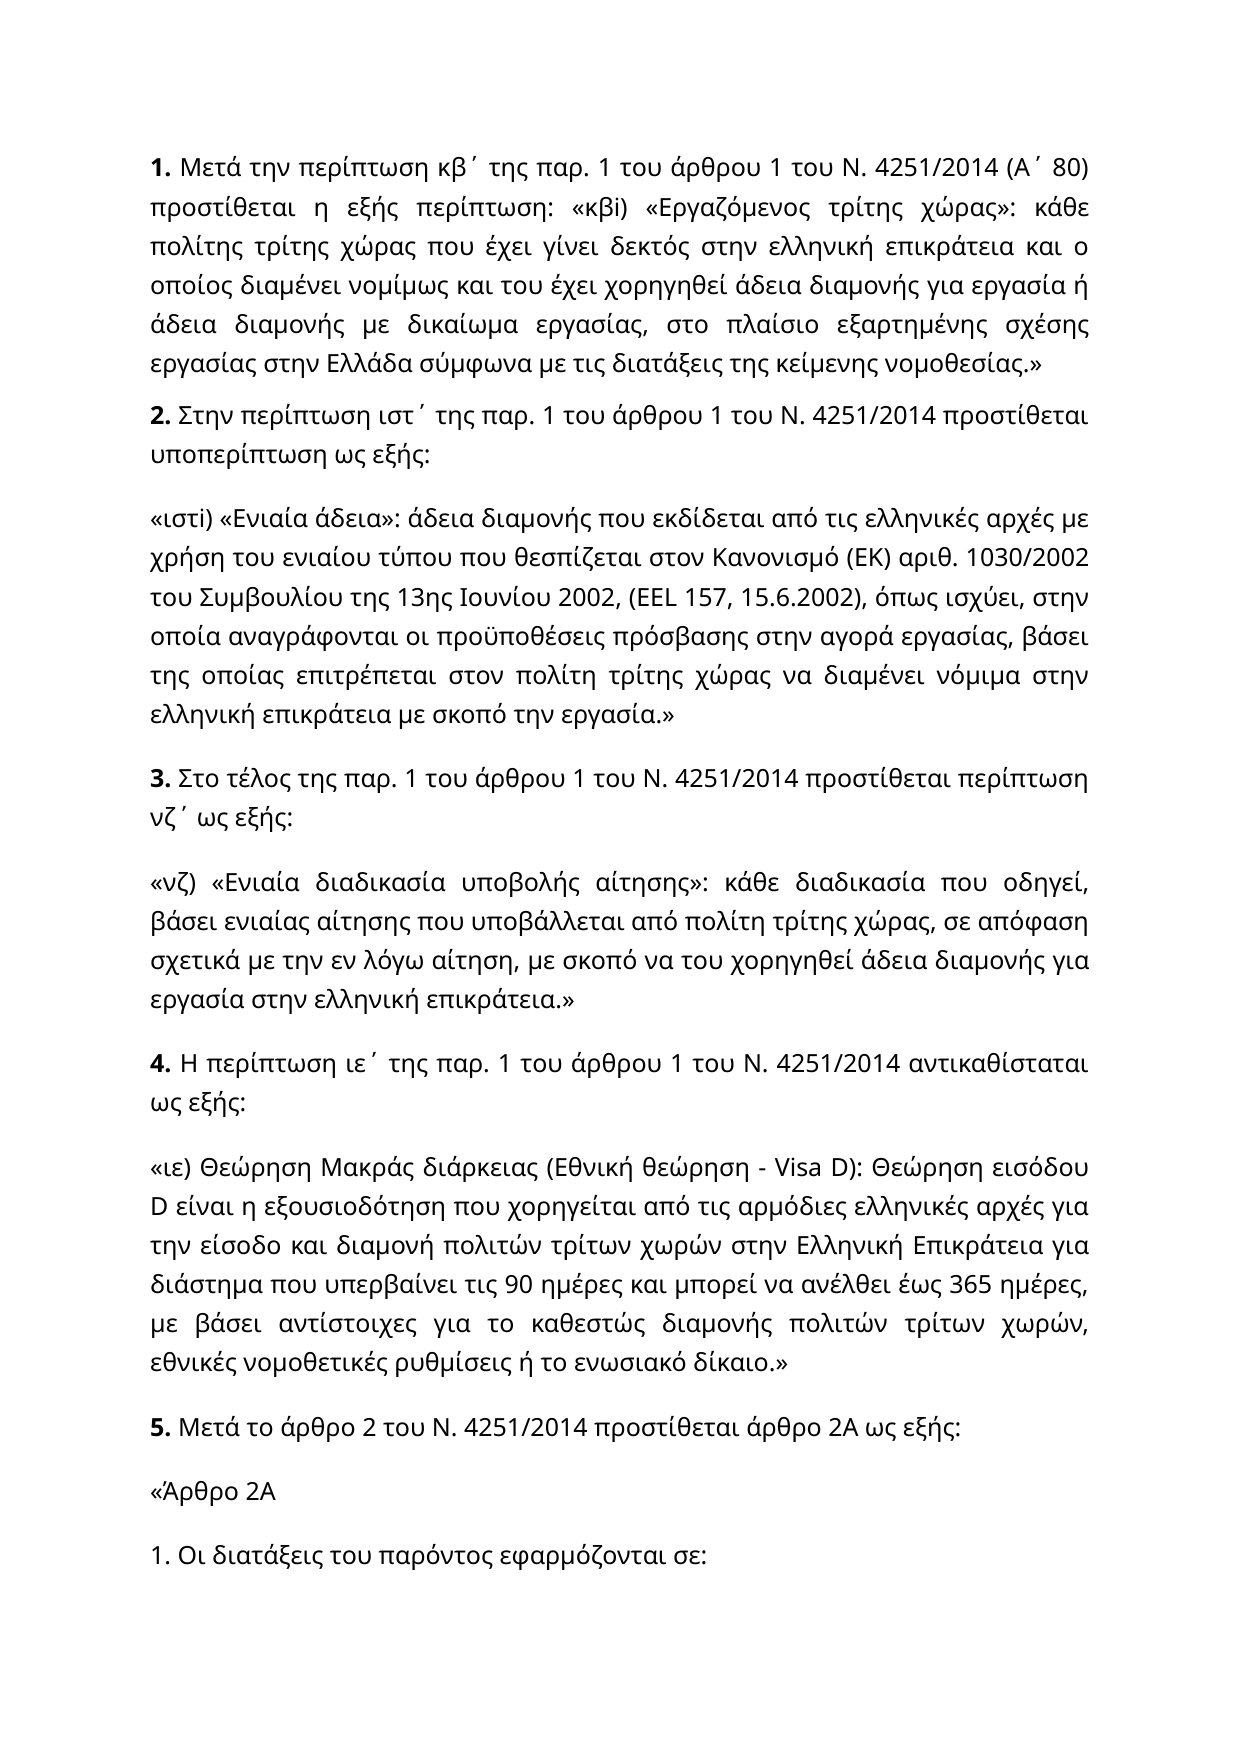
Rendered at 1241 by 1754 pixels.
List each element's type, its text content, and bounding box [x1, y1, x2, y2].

text 1. Οι διατάξεις του παρόντος εφαρμόζονται σε: [150, 1537, 1090, 1572]
text «ιε) Θεώρηση Μακράς διάρκειας (Εθνική θεώρηση - Visa D): Θεώρηση εισόδου D είναι η εξουσιοδότηση που χορηγείται από τις αρμόδιες ελληνικές αρχές για την είσοδο και διαμονή πολιτών τρίτων χωρών στην Ελληνική Επικράτεια για διάστημα που υπερβαίνει τις 90 ημέρες και μπορεί να ανέλθει έως 365 ημέρες, με βάσει αντίστοιχες για το καθεστώς διαμονής πολιτών τρίτων χωρών, εθνικές νομοθετικές ρυθμίσεις ή το ενωσιακό δίκαιο.» [150, 1149, 1090, 1379]
text 2. Στην περίπτωση ιστ΄ της παρ. 1 του άρθρου 1 του Ν. 4251/2014 προστίθεται υποπερίπτωση ως εξής: [150, 397, 1090, 471]
text 1. Μετά την περίπτωση κβ΄ της παρ. 1 του άρθρου 1 του Ν. 4251/2014 (Α΄ 80) προστίθεται η εξής περίπτωση: «κβi) «Εργαζόμενος τρίτης χώρας»: κάθε πολίτης τρίτης χώρας που έχει γίνει δεκτός στην ελληνική επικράτεια και ο οποίος διαμένει νομίμως και του έχει χορηγηθεί άδεια διαμονής για εργασία ή άδεια διαμονής με δικαίωμα εργασίας, στο πλαίσιο εξαρτημένης σχέσης εργασίας στην Ελλάδα σύμφωνα με τις διατάξεις της κείμενης νομοθεσίας.» [150, 150, 1090, 380]
text «Άρθρο 2Α [150, 1473, 1090, 1507]
text 4. Η περίπτωση ιε΄ της παρ. 1 του άρθρου 1 του Ν. 4251/2014 αντικαθίσταται ως εξής: [150, 1046, 1090, 1119]
text «ιστi) «Ενιαία άδεια»: άδεια διαμονής που εκδίδεται από τις ελληνικές αρχές με χρήση του ενιαίου τύπου που θεσπίζεται στον Κανονισμό (ΕΚ) αριθ. 1030/2002 του Συμβουλίου της 13ης Ιουνίου 2002, (EEL 157, 15.6.2002), όπως ισχύει, στην οποία αναγράφονται οι προϋποθέσεις πρόσβασης στην αγορά εργασίας, βάσει της οποίας επιτρέπεται στον πολίτη τρίτης χώρας να διαμένει νόμιμα στην ελληνική επικράτεια με σκοπό την εργασία.» [150, 501, 1090, 731]
text «νζ) «Ενιαία διαδικασία υποβολής αίτησης»: κάθε διαδικασία που οδηγεί, βάσει ενιαίας αίτησης που υποβάλλεται από πολίτη τρίτης χώρας, σε απόφαση σχετικά με την εν λόγω αίτηση, με σκοπό να του χορηγηθεί άδεια διαμονής για εργασία στην ελληνική επικράτεια.» [150, 864, 1090, 1016]
text 5. Μετά το άρθρο 2 του Ν. 4251/2014 προστίθεται άρθρο 2Α ως εξής: [150, 1409, 1090, 1443]
text 3. Στο τέλος της παρ. 1 του άρθρου 1 του Ν. 4251/2014 προστίθεται περίπτωση νζ΄ ως εξής: [150, 761, 1090, 834]
